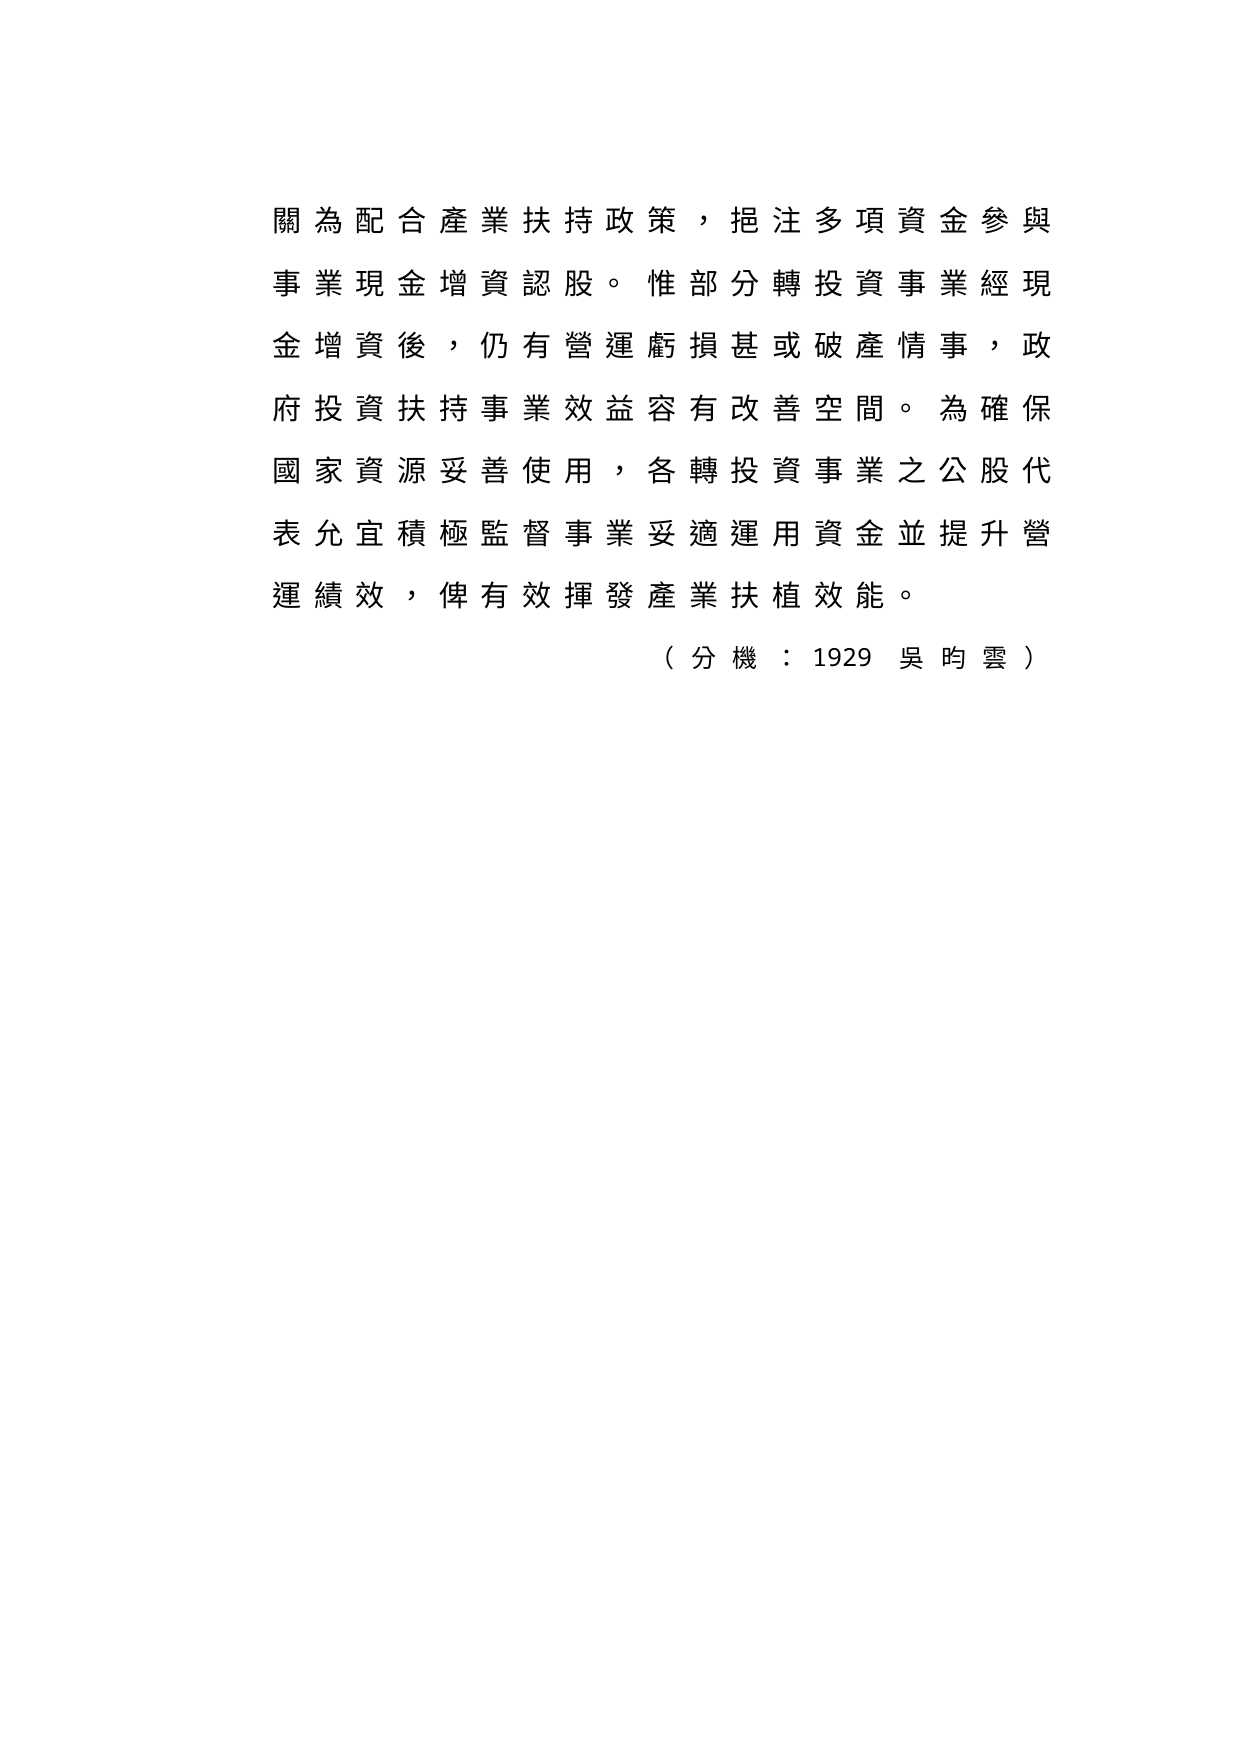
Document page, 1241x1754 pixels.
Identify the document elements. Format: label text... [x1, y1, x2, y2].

text 關為配合產業扶持政策，挹注多項資金參與事業現金增資認股。惟部分轉投資事業經現金增資後，仍有營運虧損甚或破產情事，政府投資扶持事業效益容有改善空間。為確保國家資源妥善使用，各轉投資事業之公股代表允宜積極監督事業妥適運用資金並提升營運績效，俾有效揮發產業扶植效能。 [242, 177, 1058, 615]
text （分機：1929 吳昀雲） [183, 615, 1058, 677]
